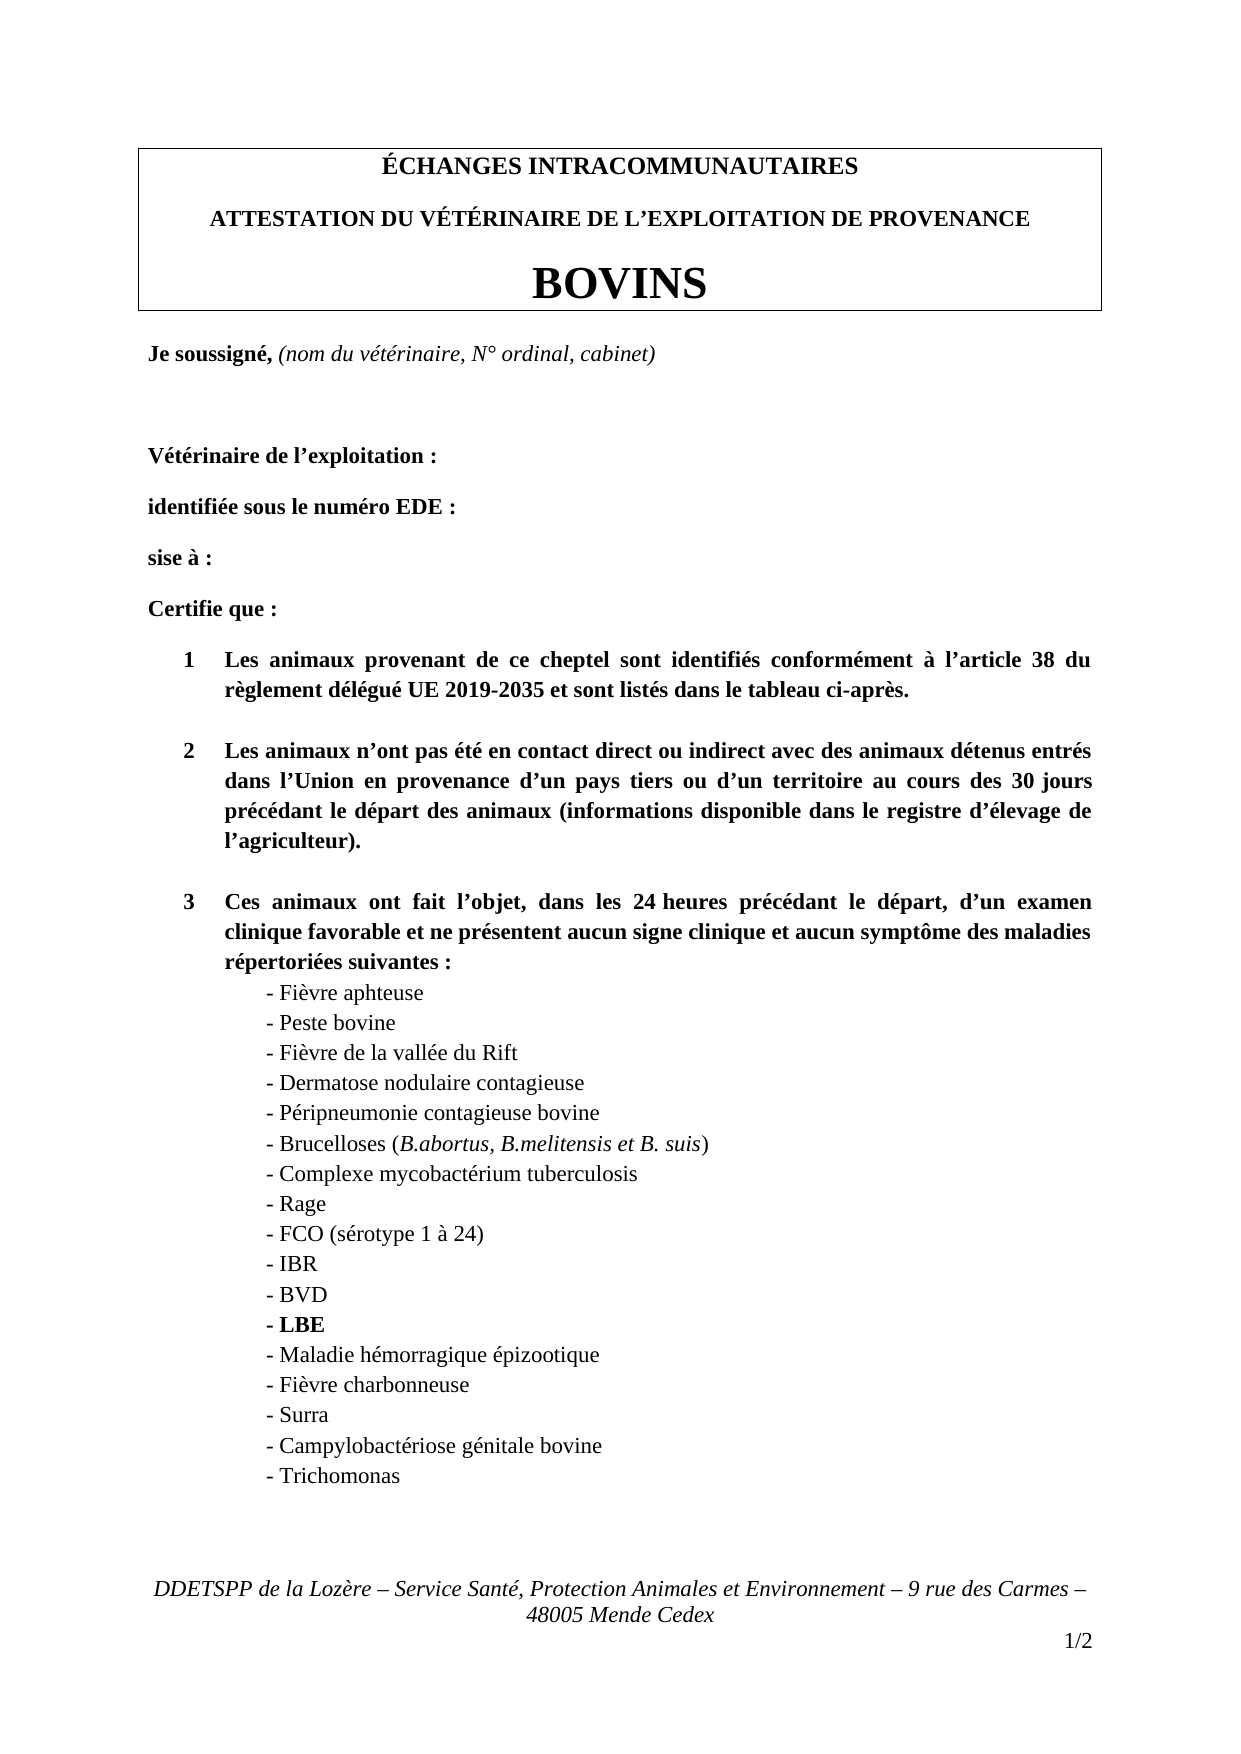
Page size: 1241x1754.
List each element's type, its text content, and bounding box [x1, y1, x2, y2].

list - Peste bovine [230, 1009, 1093, 1035]
list - Fièvre de la vallée du Rift [230, 1039, 1093, 1065]
list - Trichomonas [230, 1462, 1093, 1488]
text ÉCHANGES INTRACOMMUNAUTAIRES [139, 149, 1101, 179]
list - Maladie hémorragique épizootique [230, 1341, 1093, 1367]
list - Fièvre aphteuse [230, 979, 1093, 1005]
text sise à : [148, 544, 1093, 571]
list - FCO (sérotype 1 à 24) [230, 1220, 1093, 1247]
text Certifie que : [148, 595, 1093, 622]
list Les animaux n’ont pas été en contact direct ou indirect avec des animaux détenus entrés dans l’Union en provenance d’un pays tiers ou d’un territoire au cours des 30 jours précédant le départ des animaux (informations disponible dans le registre d’élevage de l’agriculteur). [183, 737, 1093, 854]
list - Campylobactériose génitale bovine [230, 1432, 1093, 1458]
text Je soussigné, (nom du vétérinaire, N° ordinal, cabinet) [148, 340, 1093, 366]
text BOVINS [139, 252, 1101, 310]
list - Péripneumonie contagieuse bovine [230, 1099, 1093, 1126]
text identifiée sous le numéro EDE : [148, 493, 1093, 519]
list - LBE [230, 1311, 1093, 1337]
list - Surra [230, 1402, 1093, 1428]
list - IBR [230, 1251, 1093, 1277]
list - Fièvre charbonneuse [230, 1371, 1093, 1398]
text ATTESTATION DU VÉTÉRINAIRE DE L’EXPLOITATION DE PROVENANCE [139, 201, 1101, 231]
list - Rage [230, 1190, 1093, 1216]
list Les animaux provenant de ce cheptel sont identifiés conformément à l’article 38 du règlement délégué UE 2019-2035 et sont listés dans le tableau ci-après. [183, 646, 1093, 703]
text Vétérinaire de l’exploitation : [148, 442, 1093, 468]
list - Complexe mycobactérium tuberculosis [230, 1160, 1093, 1186]
list - Dermatose nodulaire contagieuse [230, 1069, 1093, 1096]
list - BVD [230, 1281, 1093, 1307]
list - Brucelloses (B.abortus, B.melitensis et B. suis) [230, 1130, 1093, 1156]
list Ces animaux ont fait l’objet, dans les 24 heures précédant le départ, d’un examen clinique favorable et ne présentent aucun signe clinique et aucun symptôme des maladies répertoriées suivantes : [183, 888, 1093, 975]
